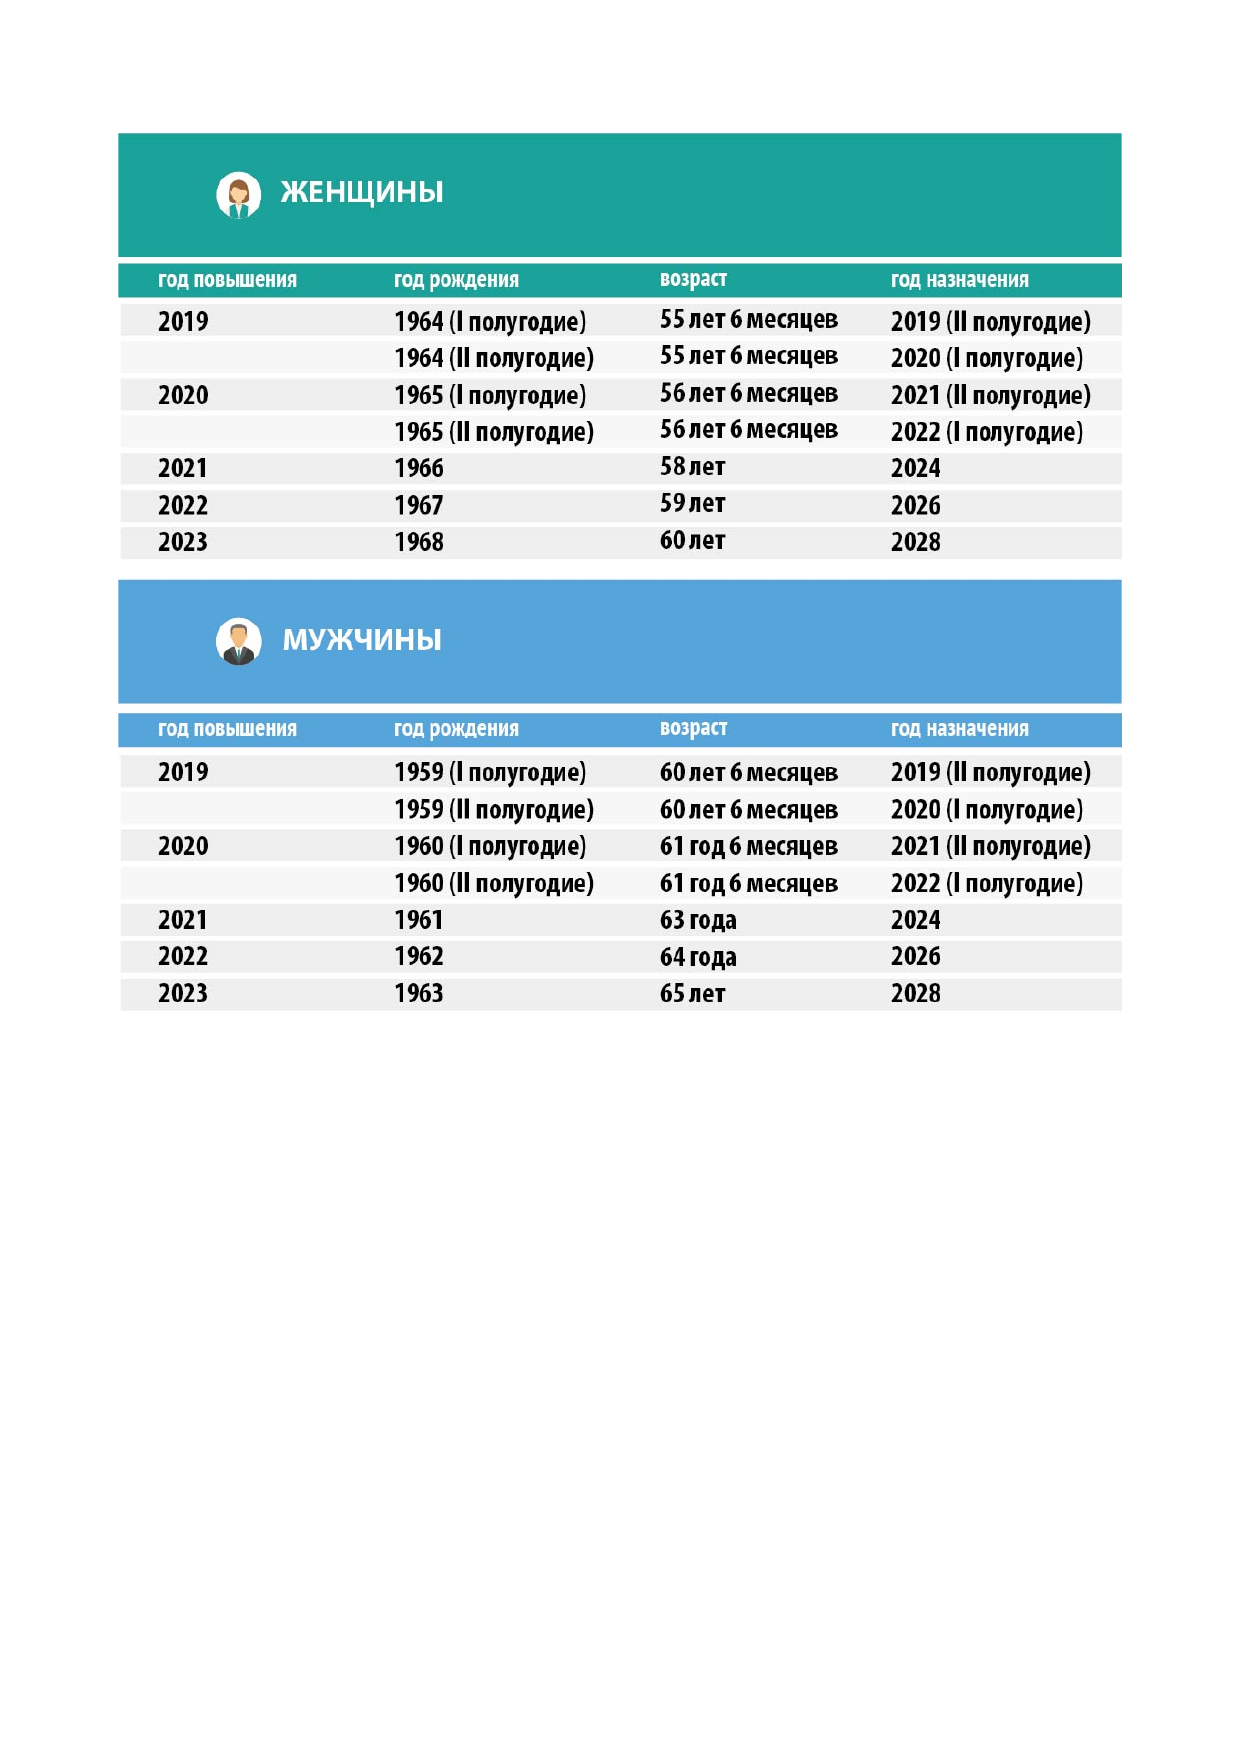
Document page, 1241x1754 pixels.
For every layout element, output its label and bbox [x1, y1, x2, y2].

picture [118, 119, 1122, 1022]
